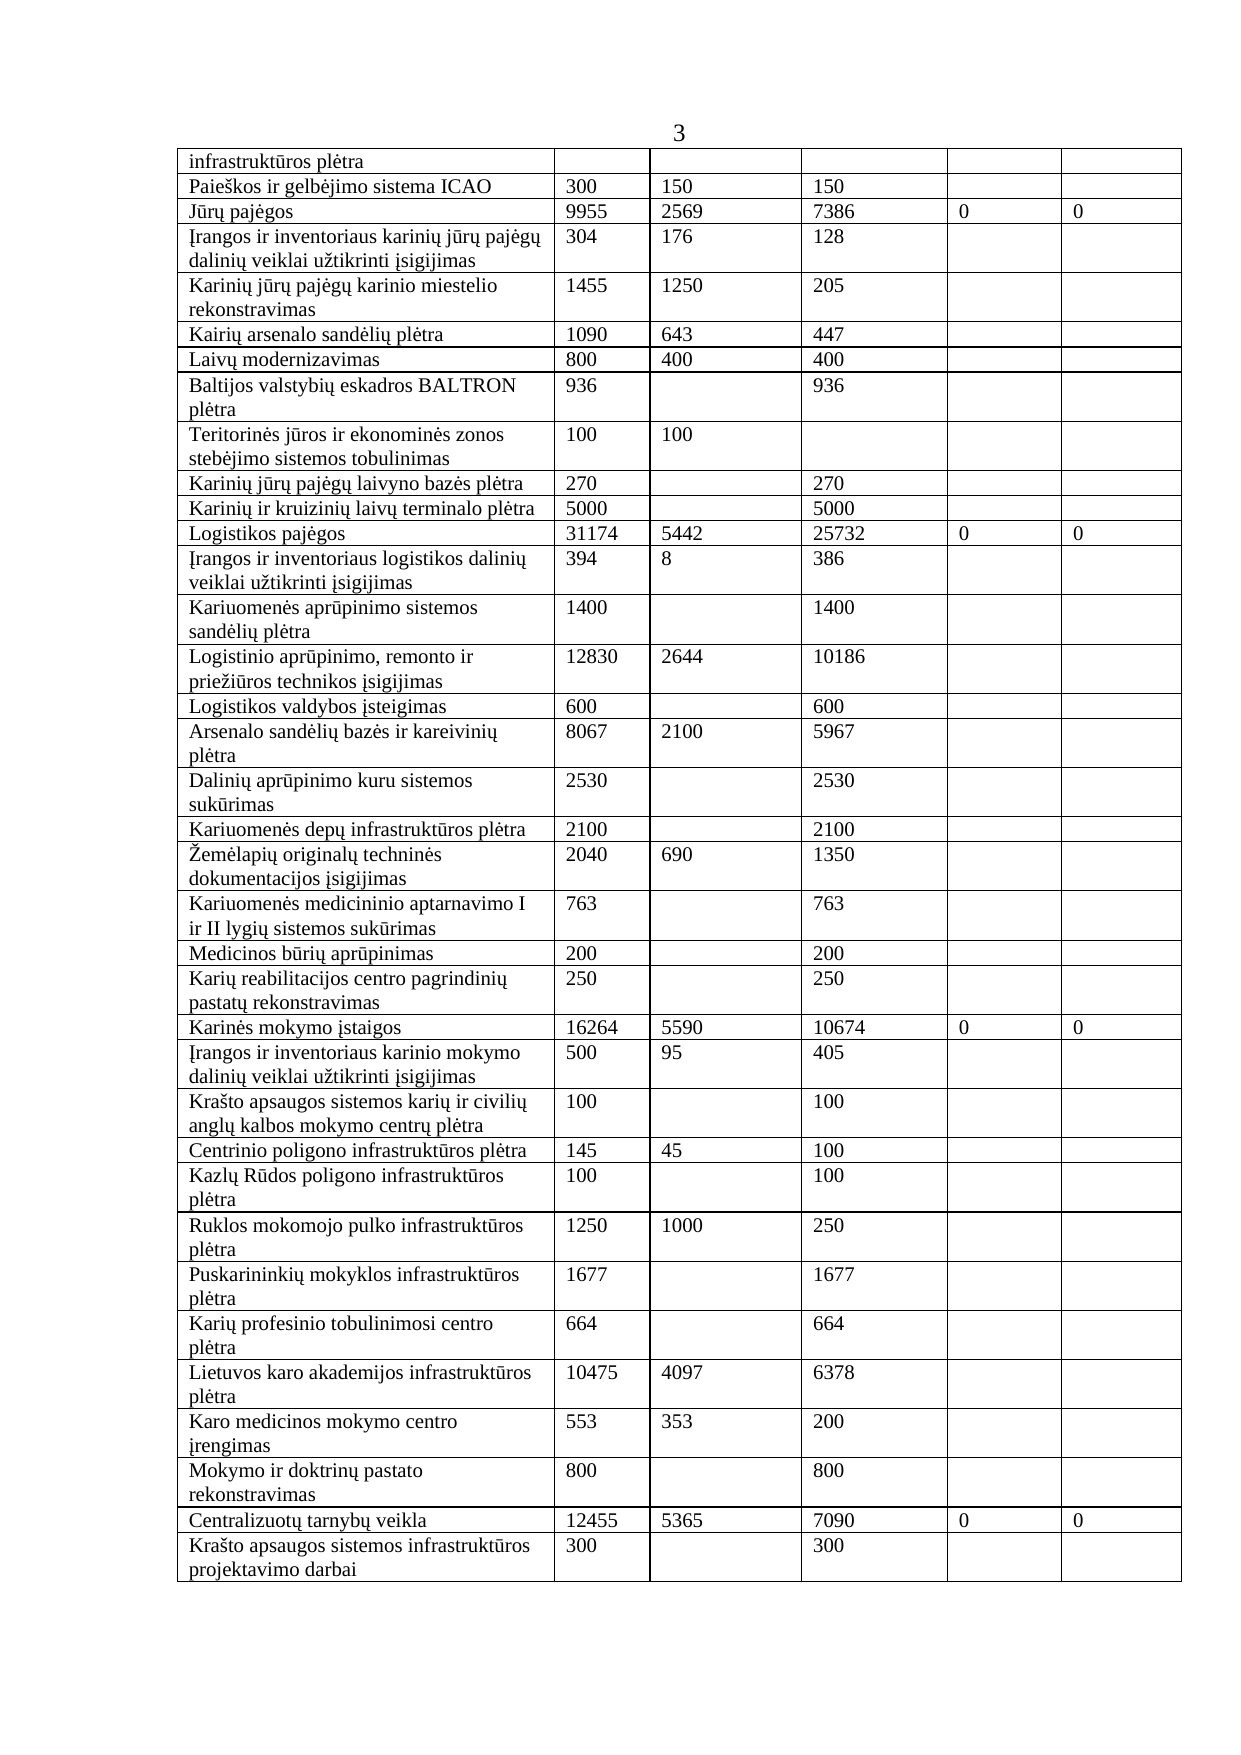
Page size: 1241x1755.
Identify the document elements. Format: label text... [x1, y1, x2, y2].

table_cell 405 [802, 1040, 947, 1088]
table_cell [948, 1262, 1061, 1310]
table_cell infrastruktūros plėtra [178, 149, 554, 173]
table_cell 8 [651, 546, 801, 594]
table_cell [651, 891, 801, 939]
table_cell [1062, 966, 1181, 1014]
table_cell 1677 [555, 1262, 649, 1310]
table_cell [948, 471, 1061, 495]
table_cell 500 [555, 1040, 649, 1088]
table_cell [1062, 1533, 1181, 1581]
table_cell [651, 768, 801, 816]
table_cell Arsenalo sandėlių bazės ir kareivinių plėtra [178, 719, 554, 767]
table_cell 10674 [802, 1015, 947, 1039]
table_cell 8067 [555, 719, 649, 767]
table_cell [1062, 1409, 1181, 1457]
table_cell Centralizuotų tarnybų veikla [178, 1508, 554, 1532]
table_cell [1062, 768, 1181, 816]
table_cell [948, 546, 1061, 594]
table_cell 176 [651, 224, 801, 272]
table_cell 553 [555, 1409, 649, 1457]
table_cell 31174 [555, 521, 649, 545]
table_cell [1062, 1262, 1181, 1310]
table_cell 1250 [555, 1213, 649, 1261]
table_cell [948, 694, 1061, 718]
table_cell 664 [802, 1311, 947, 1359]
table_cell [651, 1262, 801, 1310]
table_cell 45 [651, 1138, 801, 1162]
table_cell 800 [802, 1458, 947, 1506]
table_cell [948, 595, 1061, 643]
table_cell Įrangos ir inventoriaus logistikos dalinių veiklai užtikrinti įsigijimas [178, 546, 554, 594]
table_cell Kariuomenės depų infrastruktūros plėtra [178, 817, 554, 841]
table_cell Lietuvos karo akademijos infrastruktūros plėtra [178, 1360, 554, 1408]
table_cell [1062, 273, 1181, 321]
table_cell [651, 817, 801, 841]
table_cell [948, 768, 1061, 816]
table_cell 2569 [651, 199, 801, 223]
table_cell Žemėlapių originalų techninės dokumentacijos įsigijimas [178, 842, 554, 890]
table_cell Karinės mokymo įstaigos [178, 1015, 554, 1039]
table_cell 250 [555, 966, 649, 1014]
table_cell 7090 [802, 1508, 947, 1532]
table_cell Logistikos valdybos įsteigimas [178, 694, 554, 718]
table_cell 100 [802, 1089, 947, 1137]
table_cell 100 [651, 422, 801, 470]
table_cell 9955 [555, 199, 649, 223]
table_cell 205 [802, 273, 947, 321]
table_cell [1062, 149, 1181, 173]
table_cell 763 [555, 891, 649, 939]
table_cell [1062, 348, 1181, 371]
table_cell [1062, 471, 1181, 495]
table_cell [651, 1458, 801, 1506]
table_cell 1677 [802, 1262, 947, 1310]
table_cell 0 [1062, 199, 1181, 223]
table_cell [948, 645, 1061, 693]
table_cell Dalinių aprūpinimo kuru sistemos sukūrimas [178, 768, 554, 816]
table_cell [948, 1360, 1061, 1408]
table_cell [1062, 719, 1181, 767]
table_cell 386 [802, 546, 947, 594]
table_cell [1062, 546, 1181, 594]
table_cell Kazlų Rūdos poligono infrastruktūros plėtra [178, 1163, 554, 1211]
table_cell 270 [555, 471, 649, 495]
table_cell 12455 [555, 1508, 649, 1532]
table_cell 300 [802, 1533, 947, 1581]
table_cell 2530 [802, 768, 947, 816]
table_cell [948, 719, 1061, 767]
table_cell [948, 941, 1061, 964]
table_cell 5000 [802, 496, 947, 520]
table_cell [948, 1138, 1061, 1162]
table_cell [1062, 174, 1181, 198]
table_cell [948, 174, 1061, 198]
table_cell 5000 [555, 496, 649, 520]
table_cell 2530 [555, 768, 649, 816]
table_cell [1062, 373, 1181, 421]
table_cell [1062, 1458, 1181, 1506]
table_cell 2644 [651, 645, 801, 693]
table_cell [1062, 1089, 1181, 1137]
table_cell 4097 [651, 1360, 801, 1408]
table_cell 300 [555, 1533, 649, 1581]
table_cell 10475 [555, 1360, 649, 1408]
table_cell 0 [1062, 1015, 1181, 1039]
table_cell [1062, 496, 1181, 520]
table_cell [948, 373, 1061, 421]
table_cell [1062, 1213, 1181, 1261]
table_cell [1062, 842, 1181, 890]
table_cell 353 [651, 1409, 801, 1457]
table_cell 100 [555, 1163, 649, 1211]
table_cell [948, 1163, 1061, 1211]
table_cell Karinių ir kruizinių laivų terminalo plėtra [178, 496, 554, 520]
table_cell [948, 422, 1061, 470]
table_cell Teritorinės jūros ir ekonominės zonos stebėjimo sistemos tobulinimas [178, 422, 554, 470]
table_cell [948, 273, 1061, 321]
table_cell [1062, 422, 1181, 470]
table_cell [651, 1089, 801, 1137]
table_cell 2100 [555, 817, 649, 841]
table_cell [948, 1040, 1061, 1088]
table_cell Kairių arsenalo sandėlių plėtra [178, 322, 554, 346]
table_cell [1062, 645, 1181, 693]
table_cell Įrangos ir inventoriaus karinio mokymo dalinių veiklai užtikrinti įsigijimas [178, 1040, 554, 1088]
table_cell 5365 [651, 1508, 801, 1532]
table_cell [555, 149, 649, 173]
table_cell 145 [555, 1138, 649, 1162]
table_cell 0 [1062, 1508, 1181, 1532]
table_cell 600 [555, 694, 649, 718]
table_cell 1455 [555, 273, 649, 321]
table_cell 100 [555, 422, 649, 470]
table_cell Karinių jūrų pajėgų karinio miestelio rekonstravimas [178, 273, 554, 321]
table_cell 150 [802, 174, 947, 198]
table_cell Karo medicinos mokymo centro įrengimas [178, 1409, 554, 1457]
table_cell [651, 1163, 801, 1211]
table_cell 936 [555, 373, 649, 421]
table_cell [948, 891, 1061, 939]
table_cell [651, 694, 801, 718]
table_cell [1062, 322, 1181, 346]
table_cell 150 [651, 174, 801, 198]
table_cell [651, 595, 801, 643]
table_cell 250 [802, 1213, 947, 1261]
table_cell [1062, 1311, 1181, 1359]
table_cell Centrinio poligono infrastruktūros plėtra [178, 1138, 554, 1162]
table_cell Paieškos ir gelbėjimo sistema ICAO [178, 174, 554, 198]
table_cell 10186 [802, 645, 947, 693]
table_cell 95 [651, 1040, 801, 1088]
table_cell 400 [651, 348, 801, 371]
table_cell [1062, 694, 1181, 718]
table_cell 447 [802, 322, 947, 346]
table_cell [651, 496, 801, 520]
table_cell 5590 [651, 1015, 801, 1039]
table_cell 100 [802, 1163, 947, 1211]
table_cell [1062, 891, 1181, 939]
table_cell 5967 [802, 719, 947, 767]
table_cell 0 [948, 1015, 1061, 1039]
table_cell [1062, 1163, 1181, 1211]
table_cell 304 [555, 224, 649, 272]
table_cell Logistinio aprūpinimo, remonto ir priežiūros technikos įsigijimas [178, 645, 554, 693]
table_cell [948, 1458, 1061, 1506]
table_cell 100 [802, 1138, 947, 1162]
table_cell Karių reabilitacijos centro pagrindinių pastatų rekonstravimas [178, 966, 554, 1014]
table_cell [948, 322, 1061, 346]
table_cell 128 [802, 224, 947, 272]
table_cell 12830 [555, 645, 649, 693]
table_cell 200 [802, 1409, 947, 1457]
table_cell [651, 1311, 801, 1359]
table_cell 0 [948, 199, 1061, 223]
table_cell 1000 [651, 1213, 801, 1261]
table_cell [948, 1311, 1061, 1359]
table_cell [651, 966, 801, 1014]
table_cell [1062, 941, 1181, 964]
table_cell 200 [802, 941, 947, 964]
table_cell [948, 1409, 1061, 1457]
table_cell [948, 149, 1061, 173]
table_cell 800 [555, 1458, 649, 1506]
table_cell [1062, 224, 1181, 272]
table_cell 664 [555, 1311, 649, 1359]
table_cell 2100 [651, 719, 801, 767]
table_cell Ruklos mokomojo pulko infrastruktūros plėtra [178, 1213, 554, 1261]
table_cell 1400 [555, 595, 649, 643]
table_cell 200 [555, 941, 649, 964]
table_cell Karių profesinio tobulinimosi centro plėtra [178, 1311, 554, 1359]
table_cell [1062, 1138, 1181, 1162]
table_cell [1062, 1040, 1181, 1088]
table_cell Karinių jūrų pajėgų laivyno bazės plėtra [178, 471, 554, 495]
table_cell 7386 [802, 199, 947, 223]
table_cell [1062, 817, 1181, 841]
table_cell Logistikos pajėgos [178, 521, 554, 545]
table_cell 0 [948, 1508, 1061, 1532]
table_cell [651, 149, 801, 173]
table_cell [948, 1213, 1061, 1261]
table_cell [948, 842, 1061, 890]
table_cell 1350 [802, 842, 947, 890]
table_cell 300 [555, 174, 649, 198]
table_cell [802, 149, 947, 173]
table_cell Įrangos ir inventoriaus karinių jūrų pajėgų dalinių veiklai užtikrinti įsigijimas [178, 224, 554, 272]
table_cell [651, 941, 801, 964]
table_cell [948, 966, 1061, 1014]
table_cell 0 [1062, 521, 1181, 545]
table_cell 0 [948, 521, 1061, 545]
table_cell 1090 [555, 322, 649, 346]
table_cell 600 [802, 694, 947, 718]
table_cell 5442 [651, 521, 801, 545]
table_cell 2100 [802, 817, 947, 841]
table_cell Krašto apsaugos sistemos infrastruktūros projektavimo darbai [178, 1533, 554, 1581]
table_cell [651, 1533, 801, 1581]
table_cell Laivų modernizavimas [178, 348, 554, 371]
table_cell Jūrų pajėgos [178, 199, 554, 223]
table_cell 800 [555, 348, 649, 371]
table_cell Puskarininkių mokyklos infrastruktūros plėtra [178, 1262, 554, 1310]
table_cell 936 [802, 373, 947, 421]
table_cell Mokymo ir doktrinų pastato rekonstravimas [178, 1458, 554, 1506]
table_cell [802, 422, 947, 470]
table_cell [948, 224, 1061, 272]
table_cell 394 [555, 546, 649, 594]
table_cell [1062, 1360, 1181, 1408]
table_cell Kariuomenės medicininio aptarnavimo I ir II lygių sistemos sukūrimas [178, 891, 554, 939]
table_cell [1062, 595, 1181, 643]
table_cell [651, 471, 801, 495]
table_cell Kariuomenės aprūpinimo sistemos sandėlių plėtra [178, 595, 554, 643]
table_cell 1250 [651, 273, 801, 321]
table_cell [948, 1533, 1061, 1581]
table_cell [948, 817, 1061, 841]
table_cell Medicinos būrių aprūpinimas [178, 941, 554, 964]
table_cell 270 [802, 471, 947, 495]
table_cell Krašto apsaugos sistemos karių ir civilių anglų kalbos mokymo centrų plėtra [178, 1089, 554, 1137]
table_cell [948, 348, 1061, 371]
table_cell 250 [802, 966, 947, 1014]
table_cell 16264 [555, 1015, 649, 1039]
table_cell [948, 496, 1061, 520]
table_cell Baltijos valstybių eskadros BALTRON plėtra [178, 373, 554, 421]
table_cell 643 [651, 322, 801, 346]
table_cell 100 [555, 1089, 649, 1137]
table_cell 690 [651, 842, 801, 890]
table_cell [948, 1089, 1061, 1137]
table_cell 1400 [802, 595, 947, 643]
table_cell 763 [802, 891, 947, 939]
table_cell 6378 [802, 1360, 947, 1408]
table_cell [651, 373, 801, 421]
table_cell 2040 [555, 842, 649, 890]
table_cell 400 [802, 348, 947, 371]
table_cell 25732 [802, 521, 947, 545]
